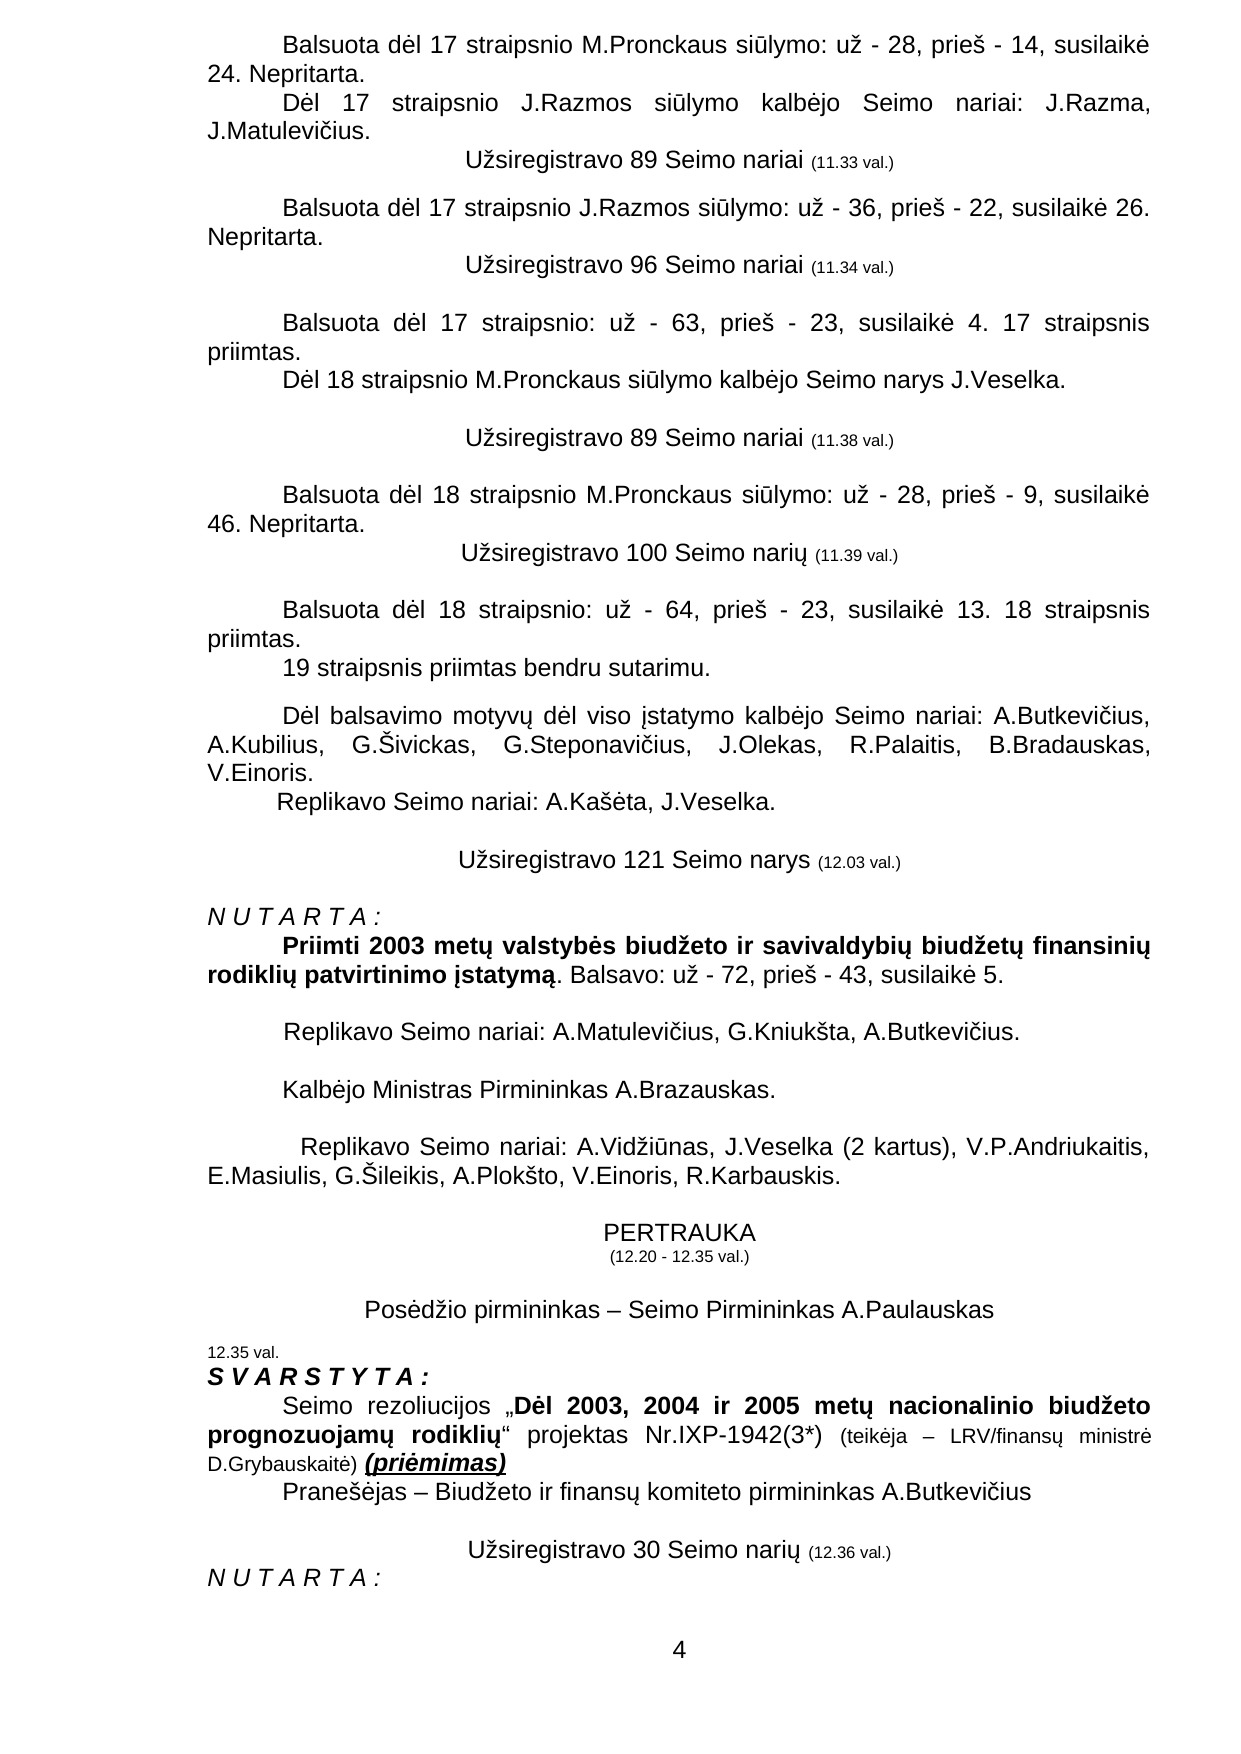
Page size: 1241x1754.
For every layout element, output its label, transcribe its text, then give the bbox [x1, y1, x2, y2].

text Replikavo Seimo nariai: A.Matulevičius, G.Kniukšta, A.Butkevičius. [207, 1017, 1152, 1046]
text 19 straipsnis priimtas bendru sutarimu. [207, 653, 1152, 682]
text Posėdžio pirmininkas – Seimo Pirmininkas A.Paulauskas [207, 1295, 1152, 1324]
text 12.35 val. [207, 1343, 1152, 1362]
text Priimti 2003 metų valstybės biudžeto ir savivaldybių biudžetų finansinių rodiklių patvirtinimo įstatymą. Balsavo: už - 72, prieš - 43, susilaikė 5. [207, 931, 1152, 988]
text Pranešėjas – Biudžeto ir finansų komiteto pirmininkas A.Butkevičius [207, 1477, 1152, 1506]
text Užsiregistravo 89 Seimo nariai (11.38 val.) [207, 423, 1152, 452]
text Kalbėjo Ministras Pirmininkas A.Brazauskas. [207, 1074, 1152, 1103]
text Užsiregistravo 96 Seimo nariai (11.34 val.) [207, 250, 1152, 279]
text Užsiregistravo 100 Seimo narių (11.39 val.) [207, 538, 1152, 567]
text Užsiregistravo 121 Seimo narys (12.03 val.) [207, 844, 1152, 873]
text Balsuota dėl 17 straipsnio J.Razmos siūlymo: už - 36, prieš - 22, susilaikė 26. Nepritarta. [207, 193, 1152, 250]
text Replikavo Seimo nariai: A.Kašėta, J.Veselka. [207, 787, 1152, 816]
text N U T A R T A : [207, 1563, 1152, 1592]
text Balsuota dėl 18 straipsnio M.Pronckaus siūlymo: už - 28, prieš - 9, susilaikė 46. Nepritarta. [207, 480, 1152, 538]
text PERTRAUKA [207, 1218, 1152, 1247]
text Dėl 18 straipsnio M.Pronckaus siūlymo kalbėjo Seimo narys J.Veselka. [207, 365, 1152, 394]
text Balsuota dėl 17 straipsnio M.Pronckaus siūlymo: už - 28, prieš - 14, susilaikė 24. Nepritarta. [207, 30, 1152, 87]
text Dėl balsavimo motyvų dėl viso įstatymo kalbėjo Seimo nariai: A.Butkevičius, A.Kubilius, G.Šivickas, G.Steponavičius, J.Olekas, R.Palaitis, B.Bradauskas, V.Einoris. [207, 701, 1152, 787]
text Seimo rezoliucijos „Dėl 2003, 2004 ir 2005 metų nacionalinio biudžeto prognozuojamų rodiklių“ projektas Nr.IXP-1942(3*) (teikėja – LRV/finansų ministrė D.Grybauskaitė) (priėmimas) [207, 1391, 1152, 1477]
text Balsuota dėl 18 straipsnio: už - 64, prieš - 23, susilaikė 13. 18 straipsnis priimtas. [207, 595, 1152, 653]
text Užsiregistravo 30 Seimo narių (12.36 val.) [207, 1534, 1152, 1563]
text Balsuota dėl 17 straipsnio: už - 63, prieš - 23, susilaikė 4. 17 straipsnis priimtas. [207, 308, 1152, 365]
text S V A R S T Y T A : [207, 1362, 1152, 1391]
text Užsiregistravo 89 Seimo nariai (11.33 val.) [207, 145, 1152, 174]
text (12.20 - 12.35 val.) [207, 1247, 1152, 1266]
text Replikavo Seimo nariai: A.Vidžiūnas, J.Veselka (2 kartus), V.P.Andriukaitis, E.Masiulis, G.Šileikis, A.Plokšto, V.Einoris, R.Karbauskis. [207, 1132, 1152, 1189]
text N U T A R T A : [207, 902, 1152, 931]
text Dėl 17 straipsnio J.Razmos siūlymo kalbėjo Seimo nariai: J.Razma, J.Matulevičius. [207, 87, 1152, 145]
